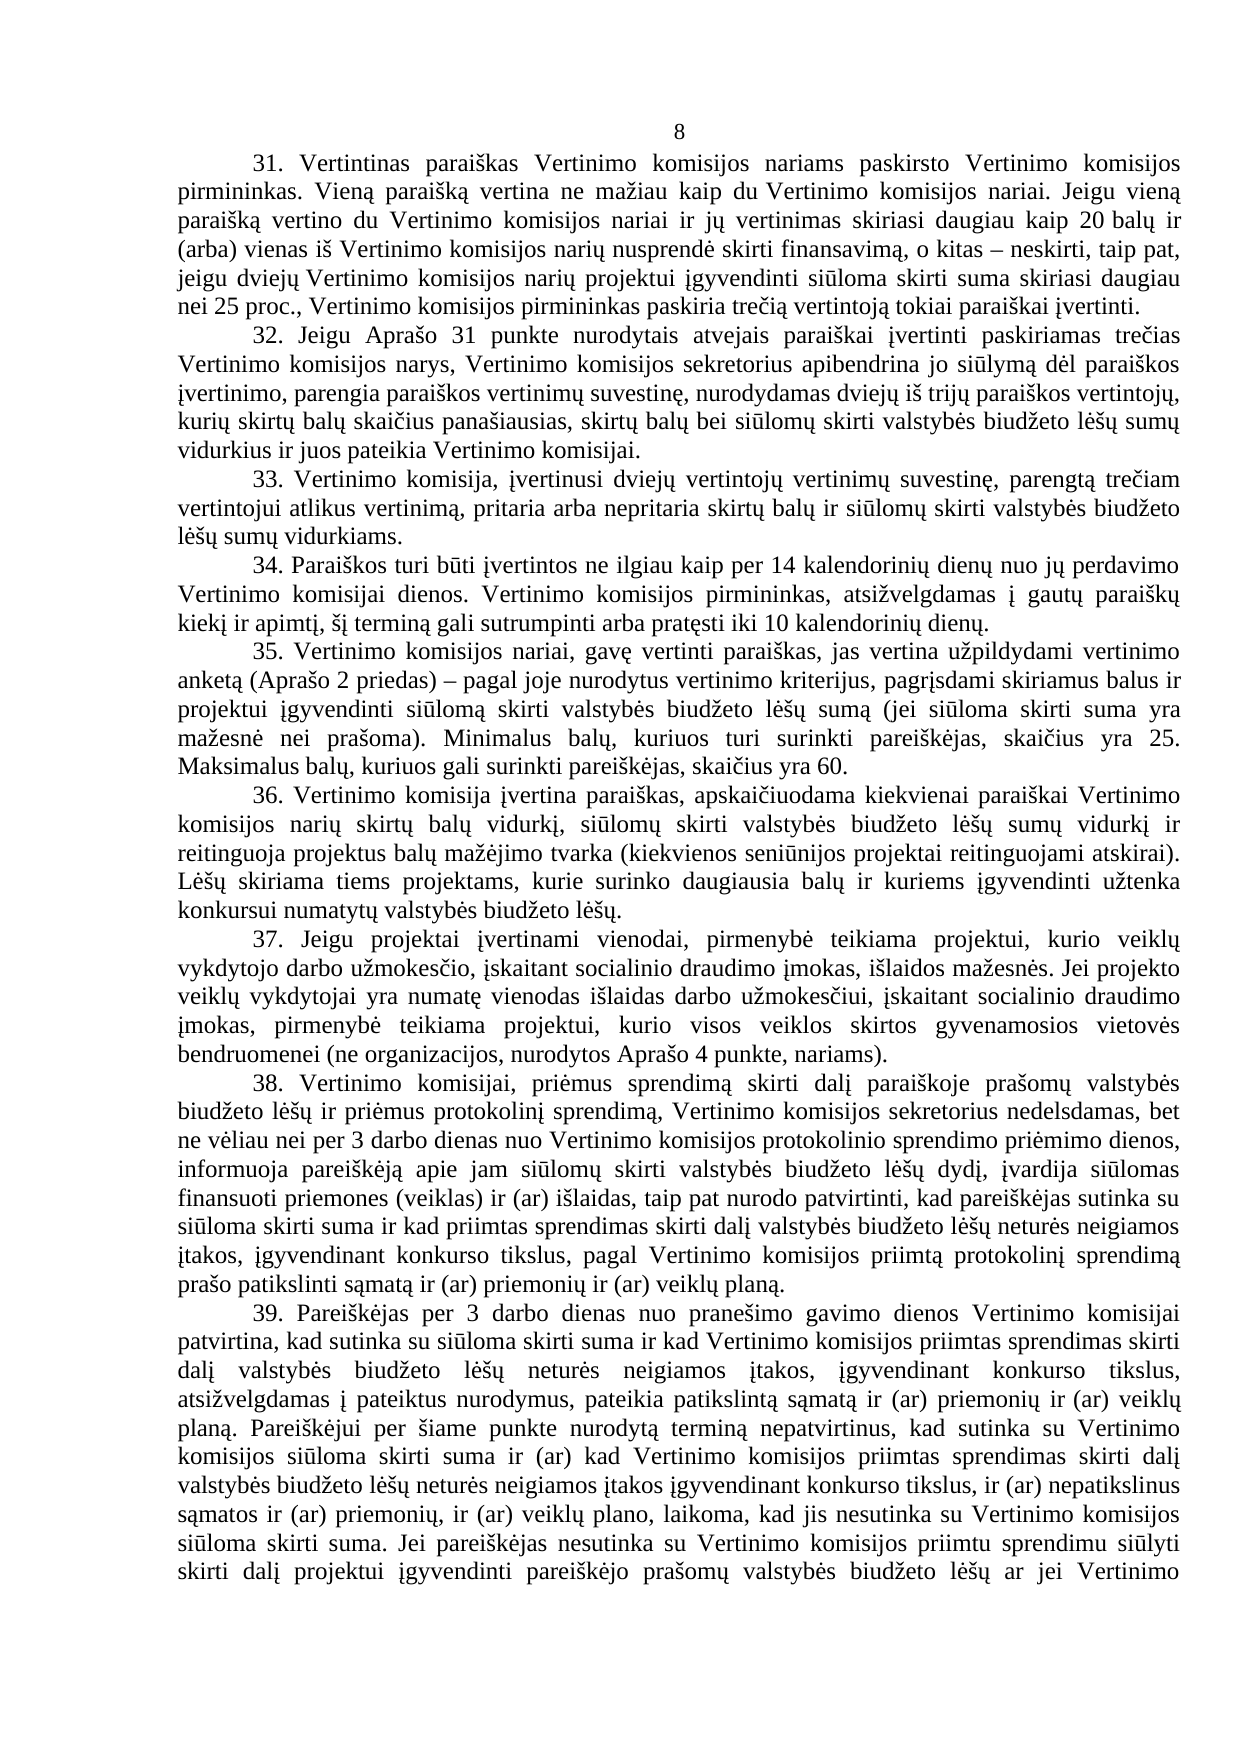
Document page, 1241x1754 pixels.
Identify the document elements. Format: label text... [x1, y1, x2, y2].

text 33. Vertinimo komisija, įvertinusi dviejų vertintojų vertinimų suvestinę, parengtą trečiam vertintojui atlikus vertinimą, pritaria arba nepritaria skirtų balų ir siūlomų skirti valstybės biudžeto lėšų sumų vidurkiams. [177, 464, 1181, 550]
text 31. Vertintinas paraiškas Vertinimo komisijos nariams paskirsto Vertinimo komisijos pirmininkas. Vieną paraišką vertina ne mažiau kaip du Vertinimo komisijos nariai. Jeigu vieną paraišką vertino du Vertinimo komisijos nariai ir jų vertinimas skiriasi daugiau kaip 20 balų ir (arba) vienas iš Vertinimo komisijos narių nusprendė skirti finansavimą, o kitas – neskirti, taip pat, jeigu dviejų Vertinimo komisijos narių projektui įgyvendinti siūloma skirti suma skiriasi daugiau nei 25 proc., Vertinimo komisijos pirmininkas paskiria trečią vertintoją tokiai paraiškai įvertinti. [177, 148, 1181, 320]
text 35. Vertinimo komisijos nariai, gavę vertinti paraiškas, jas vertina užpildydami vertinimo anketą (Aprašo 2 priedas) – pagal joje nurodytus vertinimo kriterijus, pagrįsdami skiriamus balus ir projektui įgyvendinti siūlomą skirti valstybės biudžeto lėšų sumą (jei siūloma skirti suma yra mažesnė nei prašoma). Minimalus balų, kuriuos turi surinkti pareiškėjas, skaičius yra 25. Maksimalus balų, kuriuos gali surinkti pareiškėjas, skaičius yra 60. [177, 636, 1181, 780]
text 36. Vertinimo komisija įvertina paraiškas, apskaičiuodama kiekvienai paraiškai Vertinimo komisijos narių skirtų balų vidurkį, siūlomų skirti valstybės biudžeto lėšų sumų vidurkį ir reitinguoja projektus balų mažėjimo tvarka (kiekvienos seniūnijos projektai reitinguojami atskirai). Lėšų skiriama tiems projektams, kurie surinko daugiausia balų ir kuriems įgyvendinti užtenka konkursui numatytų valstybės biudžeto lėšų. [177, 780, 1181, 924]
text 34. Paraiškos turi būti įvertintos ne ilgiau kaip per 14 kalendorinių dienų nuo jų perdavimo Vertinimo komisijai dienos. Vertinimo komisijos pirmininkas, atsižvelgdamas į gautų paraiškų kiekį ir apimtį, šį terminą gali sutrumpinti arba pratęsti iki 10 kalendorinių dienų. [177, 550, 1181, 636]
text 39. Pareiškėjas per 3 darbo dienas nuo pranešimo gavimo dienos Vertinimo komisijai patvirtina, kad sutinka su siūloma skirti suma ir kad Vertinimo komisijos priimtas sprendimas skirti dalį valstybės biudžeto lėšų neturės neigiamos įtakos, įgyvendinant konkurso tikslus, atsižvelgdamas į pateiktus nurodymus, pateikia patikslintą sąmatą ir (ar) priemonių ir (ar) veiklų planą. Pareiškėjui per šiame punkte nurodytą terminą nepatvirtinus, kad sutinka su Vertinimo komisijos siūloma skirti suma ir (ar) kad Vertinimo komisijos priimtas sprendimas skirti dalį valstybės biudžeto lėšų neturės neigiamos įtakos įgyvendinant konkurso tikslus, ir (ar) nepatikslinus sąmatos ir (ar) priemonių, ir (ar) veiklų plano, laikoma, kad jis nesutinka su Vertinimo komisijos siūloma skirti suma. Jei pareiškėjas nesutinka su Vertinimo komisijos priimtu sprendimu siūlyti skirti dalį projektui įgyvendinti pareiškėjo prašomų valstybės biudžeto lėšų ar jei Vertinimo [177, 1298, 1181, 1585]
text 37. Jeigu projektai įvertinami vienodai, pirmenybė teikiama projektui, kurio veiklų vykdytojo darbo užmokesčio, įskaitant socialinio draudimo įmokas, išlaidos mažesnės. Jei projekto veiklų vykdytojai yra numatę vienodas išlaidas darbo užmokesčiui, įskaitant socialinio draudimo įmokas, pirmenybė teikiama projektui, kurio visos veiklos skirtos gyvenamosios vietovės bendruomenei (ne organizacijos, nurodytos Aprašo 4 punkte, nariams). [177, 924, 1181, 1068]
text 32. Jeigu Aprašo 31 punkte nurodytais atvejais paraiškai įvertinti paskiriamas trečias Vertinimo komisijos narys, Vertinimo komisijos sekretorius apibendrina jo siūlymą dėl paraiškos įvertinimo, parengia paraiškos vertinimų suvestinę, nurodydamas dviejų iš trijų paraiškos vertintojų, kurių skirtų balų skaičius panašiausias, skirtų balų bei siūlomų skirti valstybės biudžeto lėšų sumų vidurkius ir juos pateikia Vertinimo komisijai. [177, 320, 1181, 464]
text 38. Vertinimo komisijai, priėmus sprendimą skirti dalį paraiškoje prašomų valstybės biudžeto lėšų ir priėmus protokolinį sprendimą, Vertinimo komisijos sekretorius nedelsdamas, bet ne vėliau nei per 3 darbo dienas nuo Vertinimo komisijos protokolinio sprendimo priėmimo dienos, informuoja pareiškėją apie jam siūlomų skirti valstybės biudžeto lėšų dydį, įvardija siūlomas finansuoti priemones (veiklas) ir (ar) išlaidas, taip pat nurodo patvirtinti, kad pareiškėjas sutinka su siūloma skirti suma ir kad priimtas sprendimas skirti dalį valstybės biudžeto lėšų neturės neigiamos įtakos, įgyvendinant konkurso tikslus, pagal Vertinimo komisijos priimtą protokolinį sprendimą prašo patikslinti sąmatą ir (ar) priemonių ir (ar) veiklų planą. [177, 1068, 1181, 1298]
